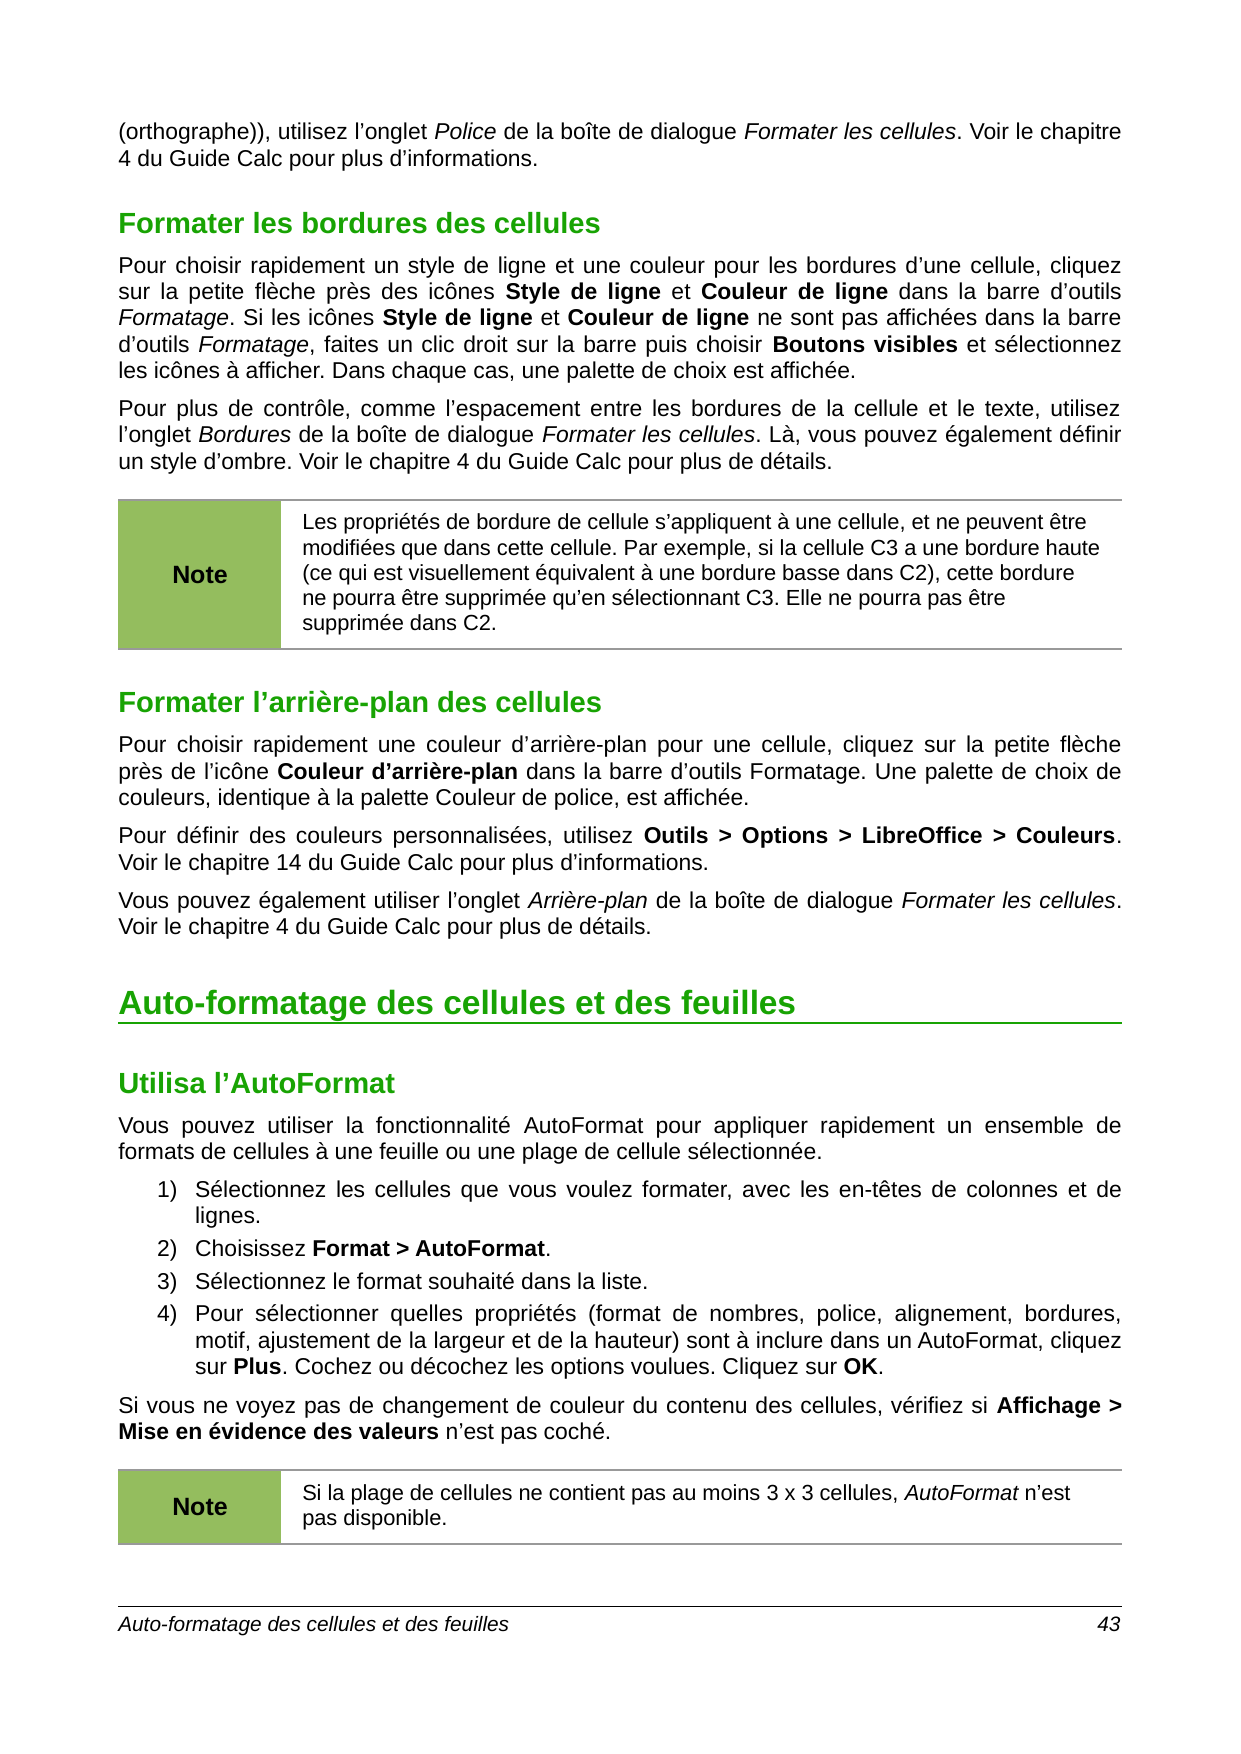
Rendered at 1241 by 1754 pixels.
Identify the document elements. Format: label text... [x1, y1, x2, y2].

table_header Les propriétés de bordure de cellule s’appliquent à une cellule, et ne peuvent être modifiées que dans cette cellule. Par exemple, si la cellule C3 a une bordure haute (ce qui est visuellement équivalent à une bordure basse dans C2), cette bordure ne pourra être supprimée qu’en sélectionnant C3. Elle ne pourra pas être supprimée dans C2. [281, 501, 1122, 648]
subtitle Utilisa l’AutoFormat [118, 1066, 1122, 1099]
list Pour sélectionner quelles propriétés (format de nombres, police, alignement, bordures, motif, ajustement de la largeur et de la hauteur) sont à inclure dans un AutoFormat, cliquez sur Plus. Cochez ou décochez les options voulues. Cliquez sur OK. [177, 1300, 1122, 1379]
list Choisissez Format > AutoFormat. [177, 1235, 1122, 1261]
text Pour choisir rapidement un style de ligne et une couleur pour les bordures d’une cellule, cliquez sur la petite flèche près des icônes Style de ligne et Couleur de ligne dans la barre d’outils Formatage. Si les icônes Style de ligne et Couleur de ligne ne sont pas affichées dans la barre d’outils Formatage, faites un clic droit sur la barre puis choisir Boutons visibles et sélectionnez les icônes à afficher. Dans chaque cas, une palette de choix est affichée. [118, 252, 1122, 383]
text Pour définir des couleurs personnalisées, utilisez Outils > Options > LibreOffice > Couleurs. Voir le chapitre 14 du Guide Calc pour plus d’informations. [118, 822, 1122, 875]
list Sélectionnez le format souhaité dans la liste. [177, 1268, 1122, 1294]
subtitle Formater l’arrière-plan des cellules [118, 686, 1122, 719]
text Vous pouvez utiliser la fonctionnalité AutoFormat pour appliquer rapidement un ensemble de formats de cellules à une feuille ou une plage de cellule sélectionnée. [118, 1112, 1122, 1164]
text (orthographe)), utilisez l’onglet Police de la boîte de dialogue Formater les cellules. Voir le chapitre 4 du Guide Calc pour plus d’informations. [118, 118, 1122, 171]
table_header Note [118, 1471, 281, 1543]
text Pour plus de contrôle, comme l’espacement entre les bordures de la cellule et le texte, utilisez l’onglet Bordures de la boîte de dialogue Formater les cellules. Là, vous pouvez également définir un style d’ombre. Voir le chapitre 4 du Guide Calc pour plus de détails. [118, 395, 1122, 474]
table_header Si la plage de cellules ne contient pas au moins 3 x 3 cellules, AutoFormat n’est pas disponible. [281, 1471, 1122, 1543]
text Pour choisir rapidement une couleur d’arrière-plan pour une cellule, cliquez sur la petite flèche près de l’icône Couleur d’arrière-plan dans la barre d’outils Formatage. Une palette de choix de couleurs, identique à la palette Couleur de police, est affichée. [118, 731, 1122, 811]
subtitle Auto-formatage des cellules et des feuilles [118, 983, 1122, 1022]
text Vous pouvez également utiliser l’onglet Arrière-plan de la boîte de dialogue Formater les cellules. Voir le chapitre 4 du Guide Calc pour plus de détails. [118, 887, 1122, 939]
list Sélectionnez les cellules que vous voulez formater, avec les en-têtes de colonnes et de lignes. [177, 1176, 1122, 1229]
text Si vous ne voyez pas de changement de couleur du contenu des cellules, vérifiez si Affichage > Mise en évidence des valeurs n’est pas coché. [118, 1392, 1122, 1444]
table_header Note [118, 501, 281, 648]
subtitle Formater les bordures des cellules [118, 206, 1122, 239]
